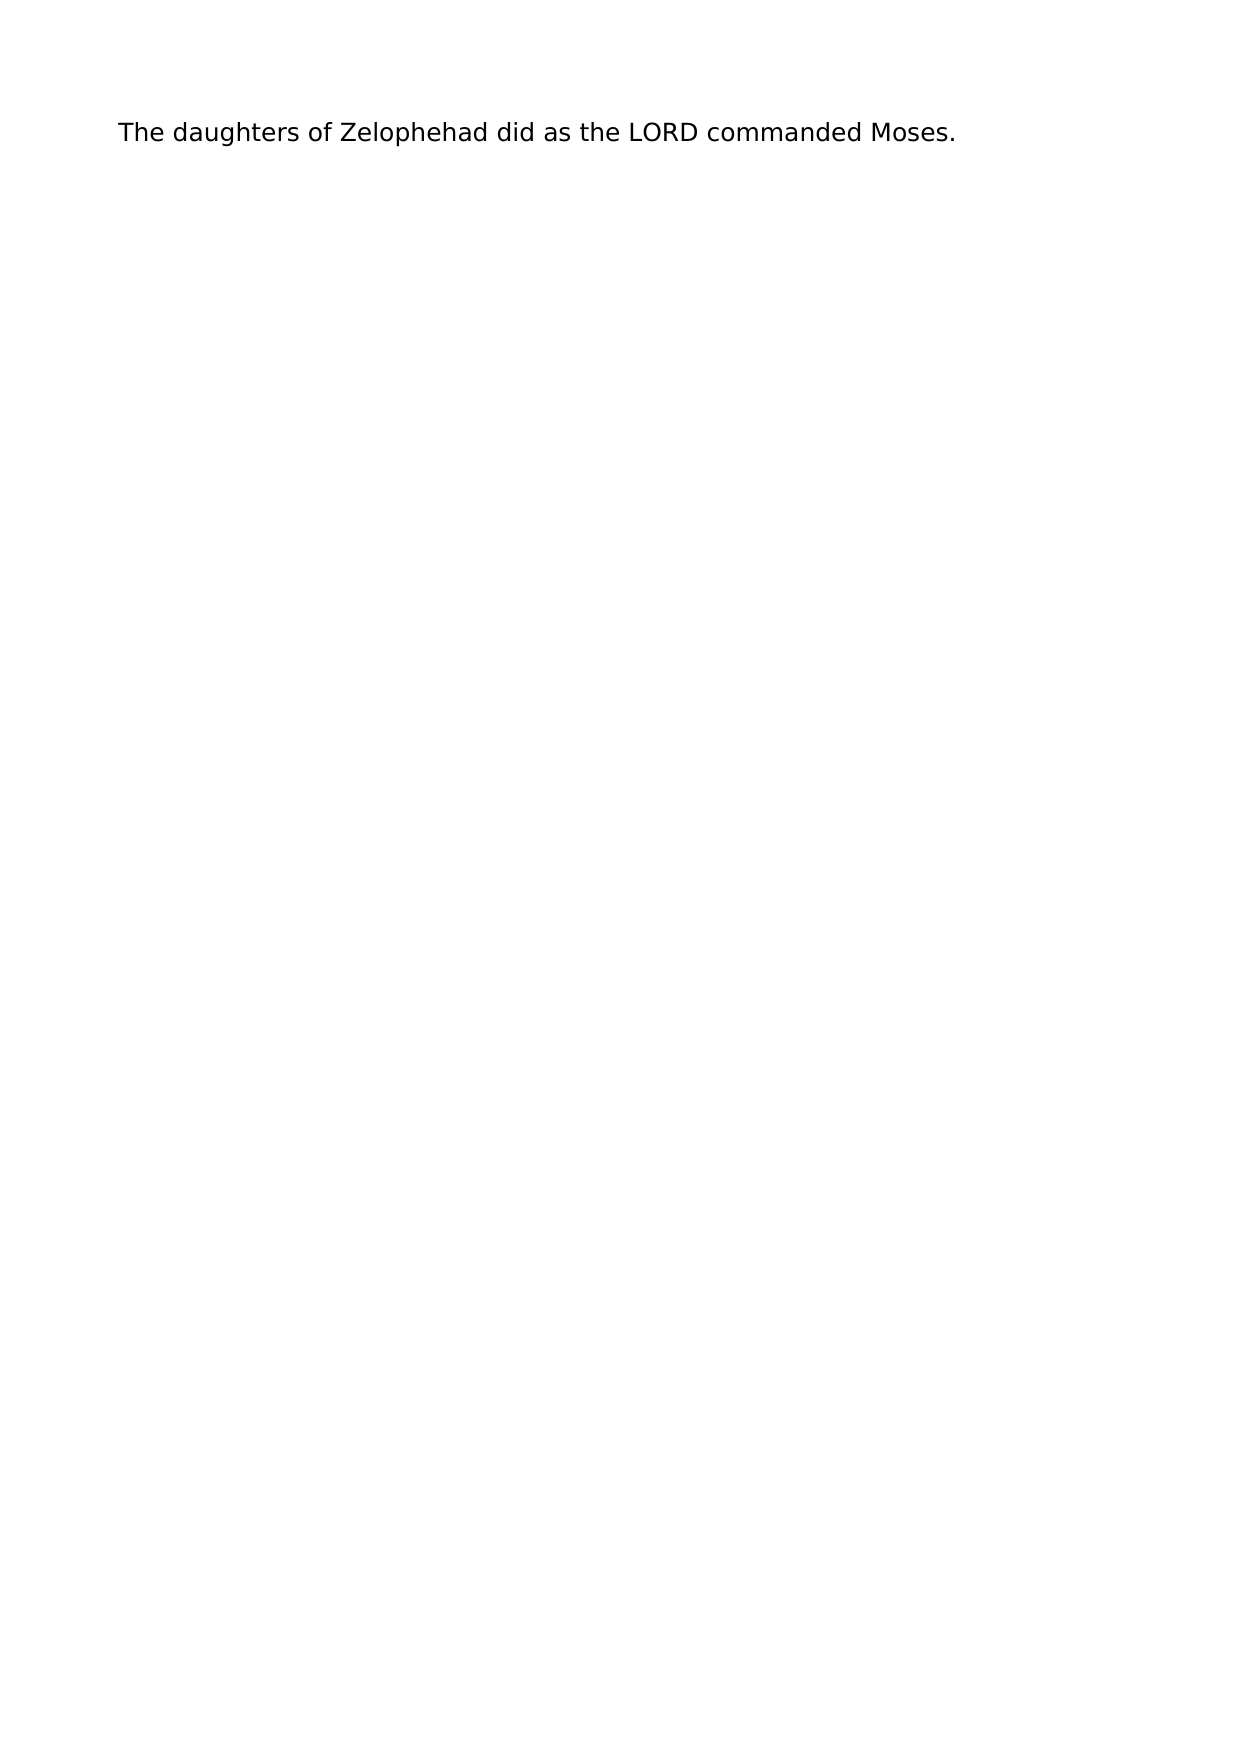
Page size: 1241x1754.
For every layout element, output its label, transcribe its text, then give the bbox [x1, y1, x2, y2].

text The daughters of Zelophehad did as the LORD commanded Moses. [118, 118, 1122, 147]
